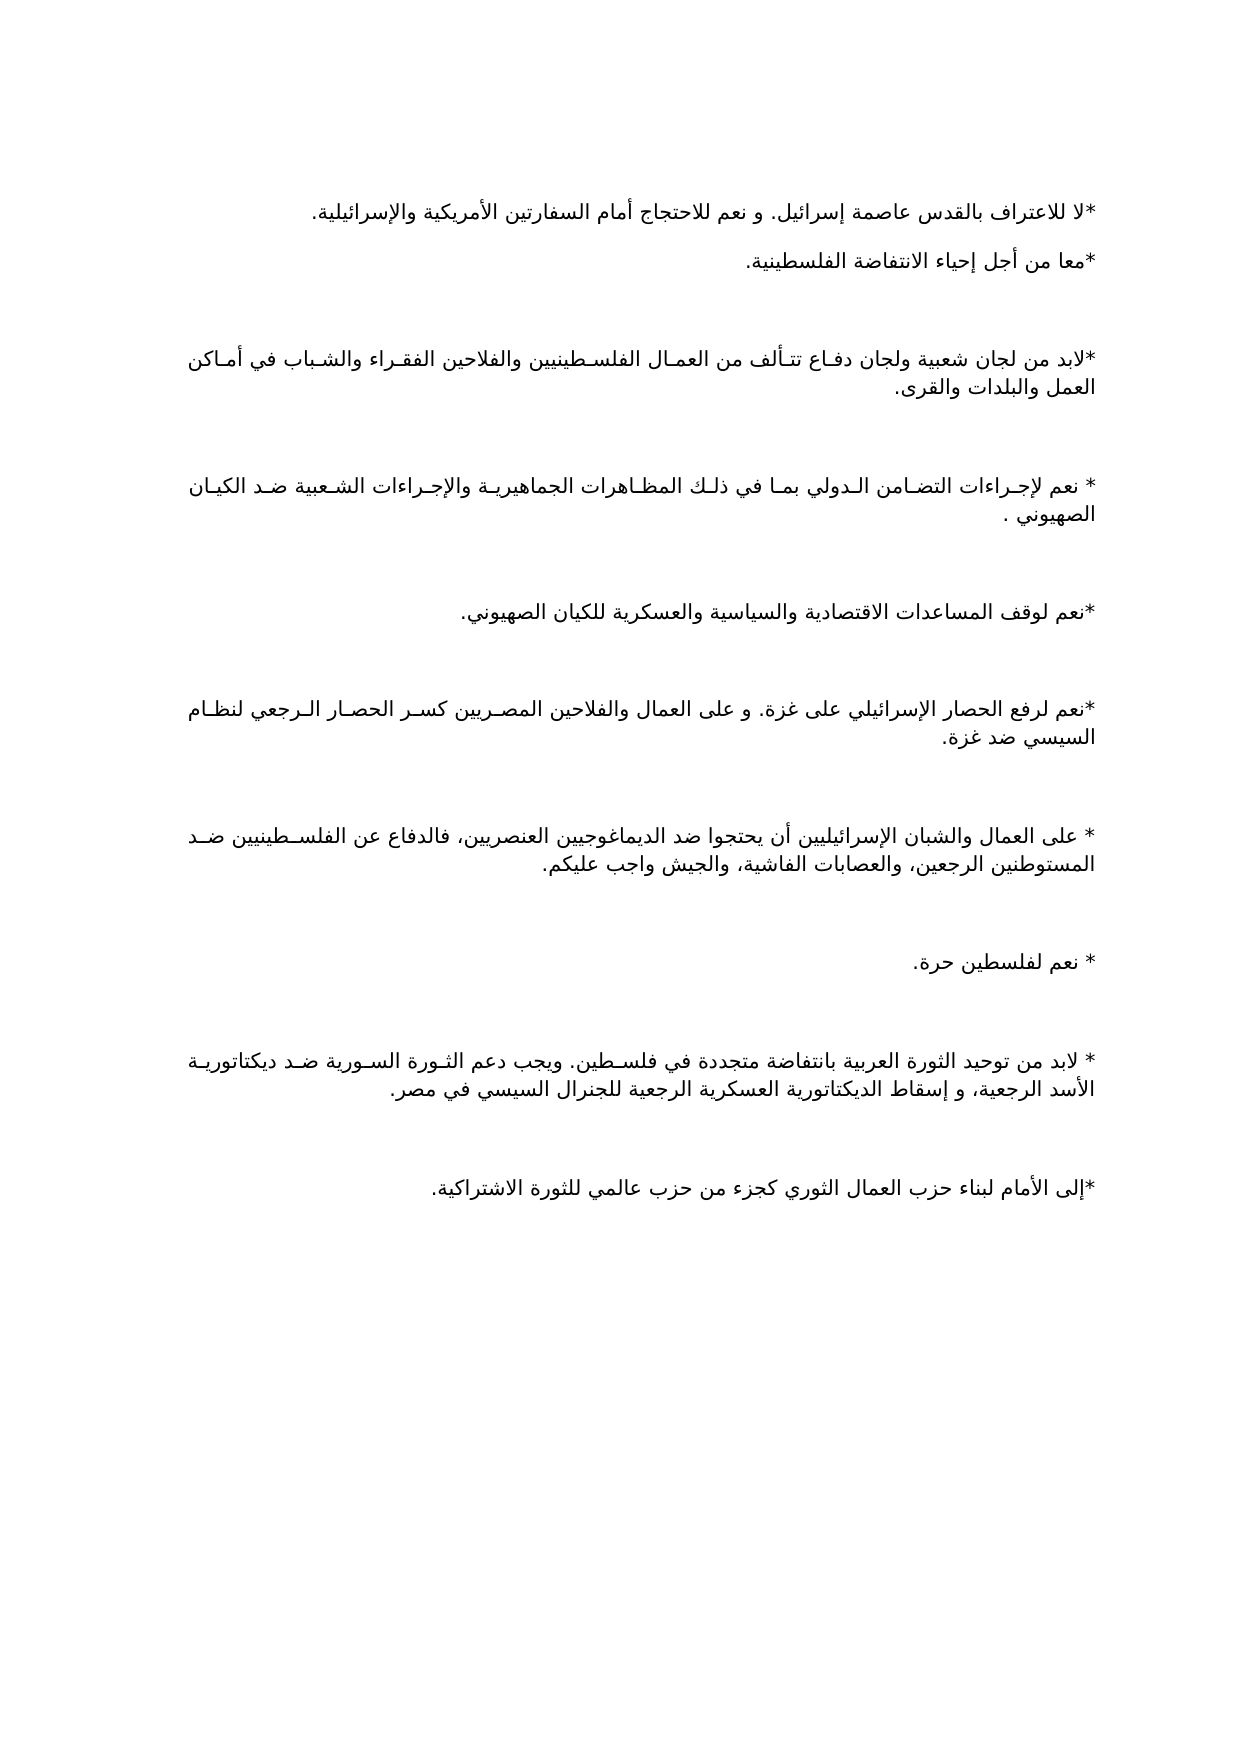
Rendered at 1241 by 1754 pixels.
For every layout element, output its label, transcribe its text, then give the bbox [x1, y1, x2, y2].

list *لا للاعتراف بالقدس عاصمة إسرائيل. و نعم للاحتجاج أمام السفارتين الأمريكية والإسرائيلية. [187, 200, 1096, 224]
list * لابد من توحيد الثورة العربية بانتفاضة متجددة في فلسطين. ويجب دعم الثورة السورية ضد ديكتاتورية الأسد الرجعية، و إسقاط الديكتاتورية العسكرية الرجعية للجنرال السيسي في مصر. [187, 1049, 1096, 1101]
list * نعم لإجراءات التضامن الدولي بما في ذلك المظاهرات الجماهيرية والإجراءات الشعبية ضد الكيان الصهيوني . [187, 474, 1096, 526]
list *نعم لوقف المساعدات الاقتصادية والسياسية والعسكرية للكيان الصهيوني. [187, 600, 1096, 624]
list *إلى الأمام لبناء حزب العمال الثوري كجزء من حزب عالمي للثورة الاشتراكية. [187, 1176, 1096, 1200]
list *معا من أجل إحياء الانتفاضة الفلسطينية. [187, 249, 1096, 273]
list * على العمال والشبان الإسرائيليين أن يحتجوا ضد الديماغوجيين العنصريين، فالدفاع عن الفلسطينيين ضد المستوطنين الرجعين، والعصابات الفاشية، والجيش واجب عليكم. [187, 824, 1096, 876]
list *لابد من لجان شعبية ولجان دفاع تتألف من العمال الفلسطينيين والفلاحين الفقراء والشباب في أماكن العمل والبلدات والقرى. [187, 347, 1096, 399]
list *نعم لرفع الحصار الإسرائيلي على غزة. و على العمال والفلاحين المصريين كسر الحصار الرجعي لنظام السيسي ضد غزة. [187, 697, 1096, 749]
list * نعم لفلسطين حرة. [187, 950, 1096, 975]
